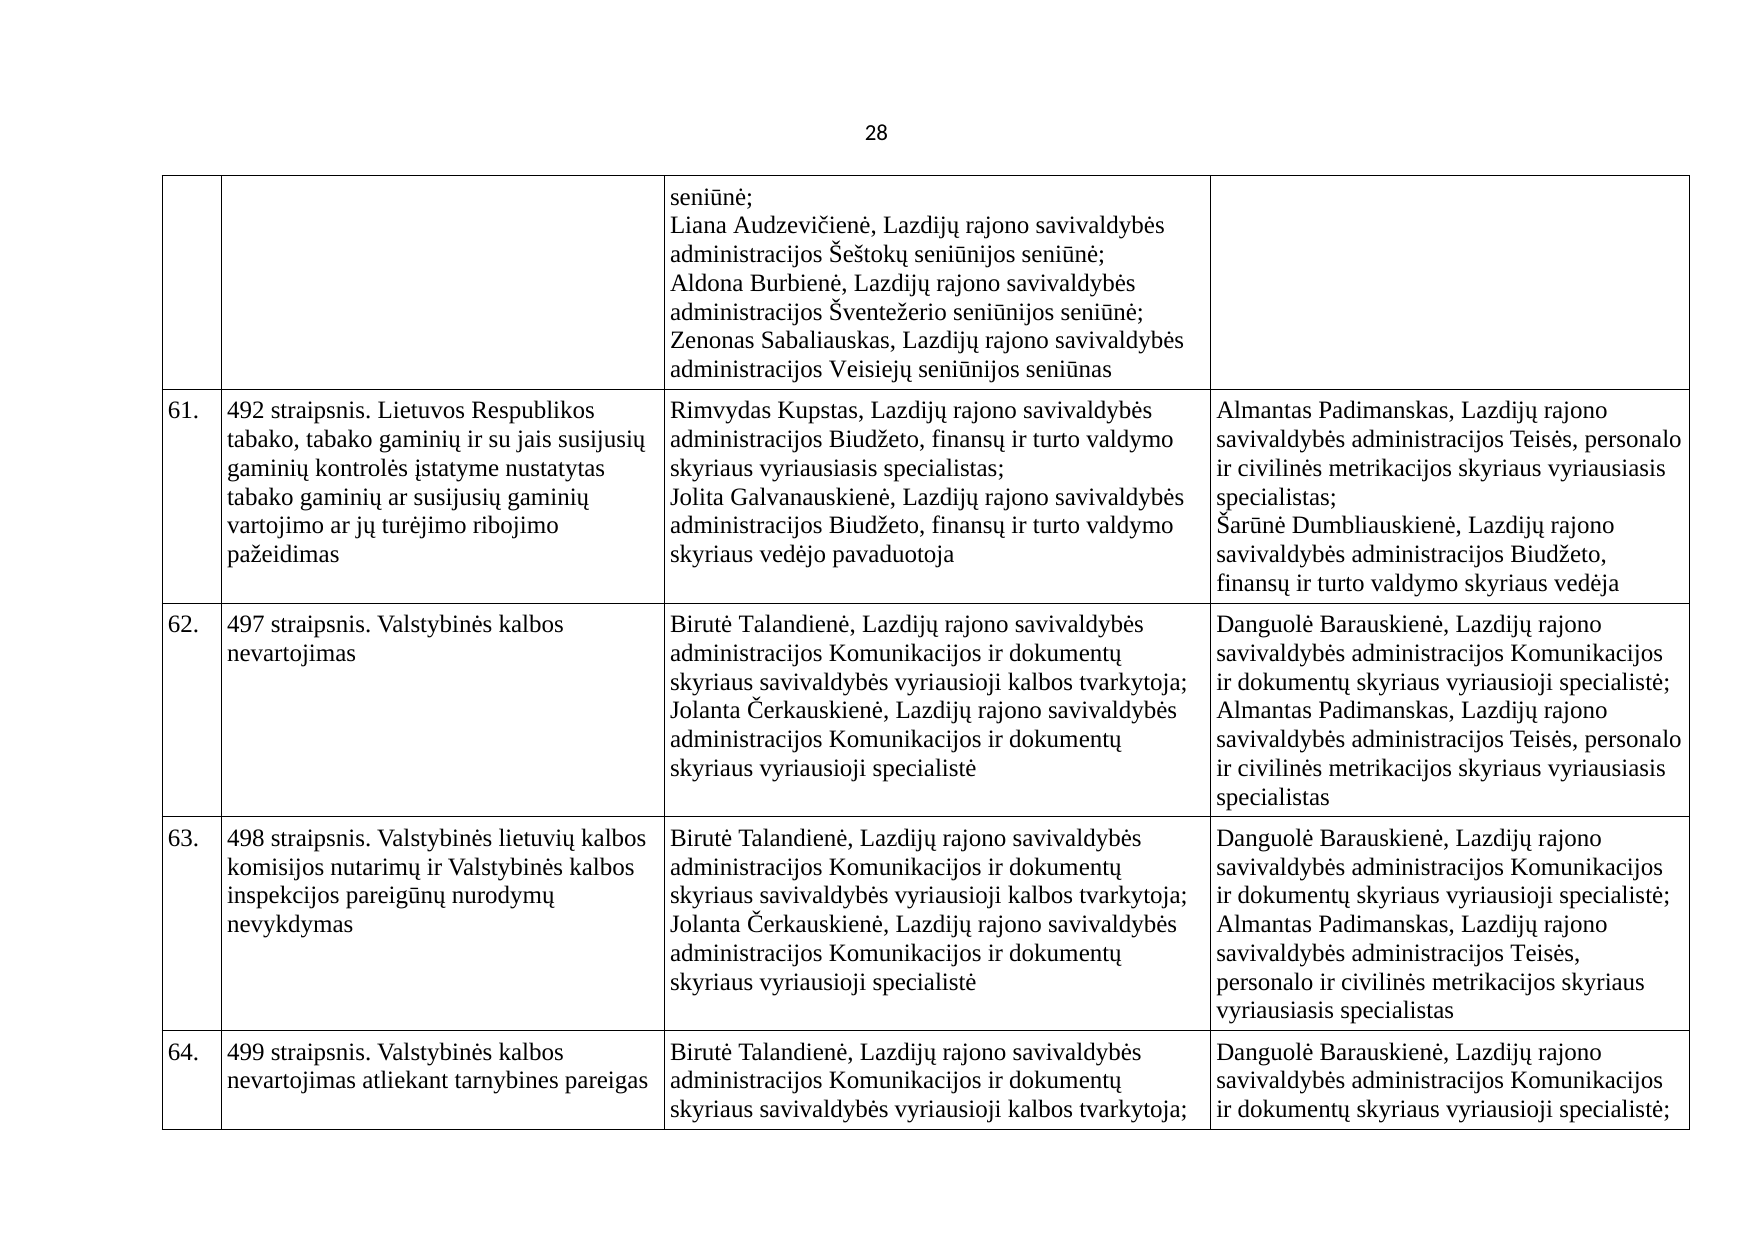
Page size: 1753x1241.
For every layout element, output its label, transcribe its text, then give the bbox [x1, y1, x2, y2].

table_cell Birutė Talandienė, Lazdijų rajono savivaldybės administracijos Komunikacijos ir dokumentų skyriaus savivaldybės vyriausioji kalbos tvarkytoja; Jolanta Čerkauskienė, Lazdijų rajono savivaldybės administracijos Komunikacijos ir dokumentų skyriaus vyriausioji specialistė [665, 817, 1210, 1030]
table_cell 498 straipsnis. Valstybinės lietuvių kalbos komisijos nutarimų ir Valstybinės kalbos inspekcijos pareigūnų nurodymų nevykdymas [222, 817, 664, 1030]
table_cell Birutė Talandienė, Lazdijų rajono savivaldybės administracijos Komunikacijos ir dokumentų skyriaus savivaldybės vyriausioji kalbos tvarkytoja; Jolanta Čerkauskienė, Lazdijų rajono savivaldybės administracijos Komunikacijos ir dokumentų skyriaus vyriausioji specialistė [665, 604, 1210, 816]
table_cell Birutė Talandienė, Lazdijų rajono savivaldybės administracijos Komunikacijos ir dokumentų skyriaus savivaldybės vyriausioji kalbos tvarkytoja; [665, 1031, 1210, 1129]
table_cell Danguolė Barauskienė, Lazdijų rajono savivaldybės administracijos Komunikacijos ir dokumentų skyriaus vyriausioji specialistė; [1211, 1031, 1689, 1129]
table_cell 492 straipsnis. Lietuvos Respublikos tabako, tabako gaminių ir su jais susijusių gaminių kontrolės įstatyme nustatytas tabako gaminių ar susijusių gaminių vartojimo ar jų turėjimo ribojimo pažeidimas [222, 390, 664, 602]
table_cell Danguolė Barauskienė, Lazdijų rajono savivaldybės administracijos Komunikacijos ir dokumentų skyriaus vyriausioji specialistė; Almantas Padimanskas, Lazdijų rajono savivaldybės administracijos Teisės, personalo ir civilinės metrikacijos skyriaus vyriausiasis specialistas [1211, 604, 1689, 816]
table_cell 497 straipsnis. Valstybinės kalbos nevartojimas [222, 604, 664, 816]
table_cell 61. [163, 390, 221, 602]
table_cell [222, 176, 664, 389]
table_cell 62. [163, 604, 221, 816]
table_cell Rimvydas Kupstas, Lazdijų rajono savivaldybės administracijos Biudžeto, finansų ir turto valdymo skyriaus vyriausiasis specialistas; Jolita Galvanauskienė, Lazdijų rajono savivaldybės administracijos Biudžeto, finansų ir turto valdymo skyriaus vedėjo pavaduotoja [665, 390, 1210, 602]
table_cell 63. [163, 817, 221, 1030]
table_cell [1211, 176, 1689, 389]
table_cell Danguolė Barauskienė, Lazdijų rajono savivaldybės administracijos Komunikacijos ir dokumentų skyriaus vyriausioji specialistė; Almantas Padimanskas, Lazdijų rajono savivaldybės administracijos Teisės, personalo ir civilinės metrikacijos skyriaus vyriausiasis specialistas [1211, 817, 1689, 1030]
table_cell 499 straipsnis. Valstybinės kalbos nevartojimas atliekant tarnybines pareigas [222, 1031, 664, 1129]
table_cell 64. [163, 1031, 221, 1129]
table_cell Almantas Padimanskas, Lazdijų rajono savivaldybės administracijos Teisės, personalo ir civilinės metrikacijos skyriaus vyriausiasis specialistas; Šarūnė Dumbliauskienė, Lazdijų rajono savivaldybės administracijos Biudžeto, finansų ir turto valdymo skyriaus vedėja [1211, 390, 1689, 602]
table_cell seniūnė; Liana Audzevičienė, Lazdijų rajono savivaldybės administracijos Šeštokų seniūnijos seniūnė; Aldona Burbienė, Lazdijų rajono savivaldybės administracijos Šventežerio seniūnijos seniūnė; Zenonas Sabaliauskas, Lazdijų rajono savivaldybės administracijos Veisiejų seniūnijos seniūnas [665, 176, 1210, 389]
table_cell [163, 176, 221, 389]
